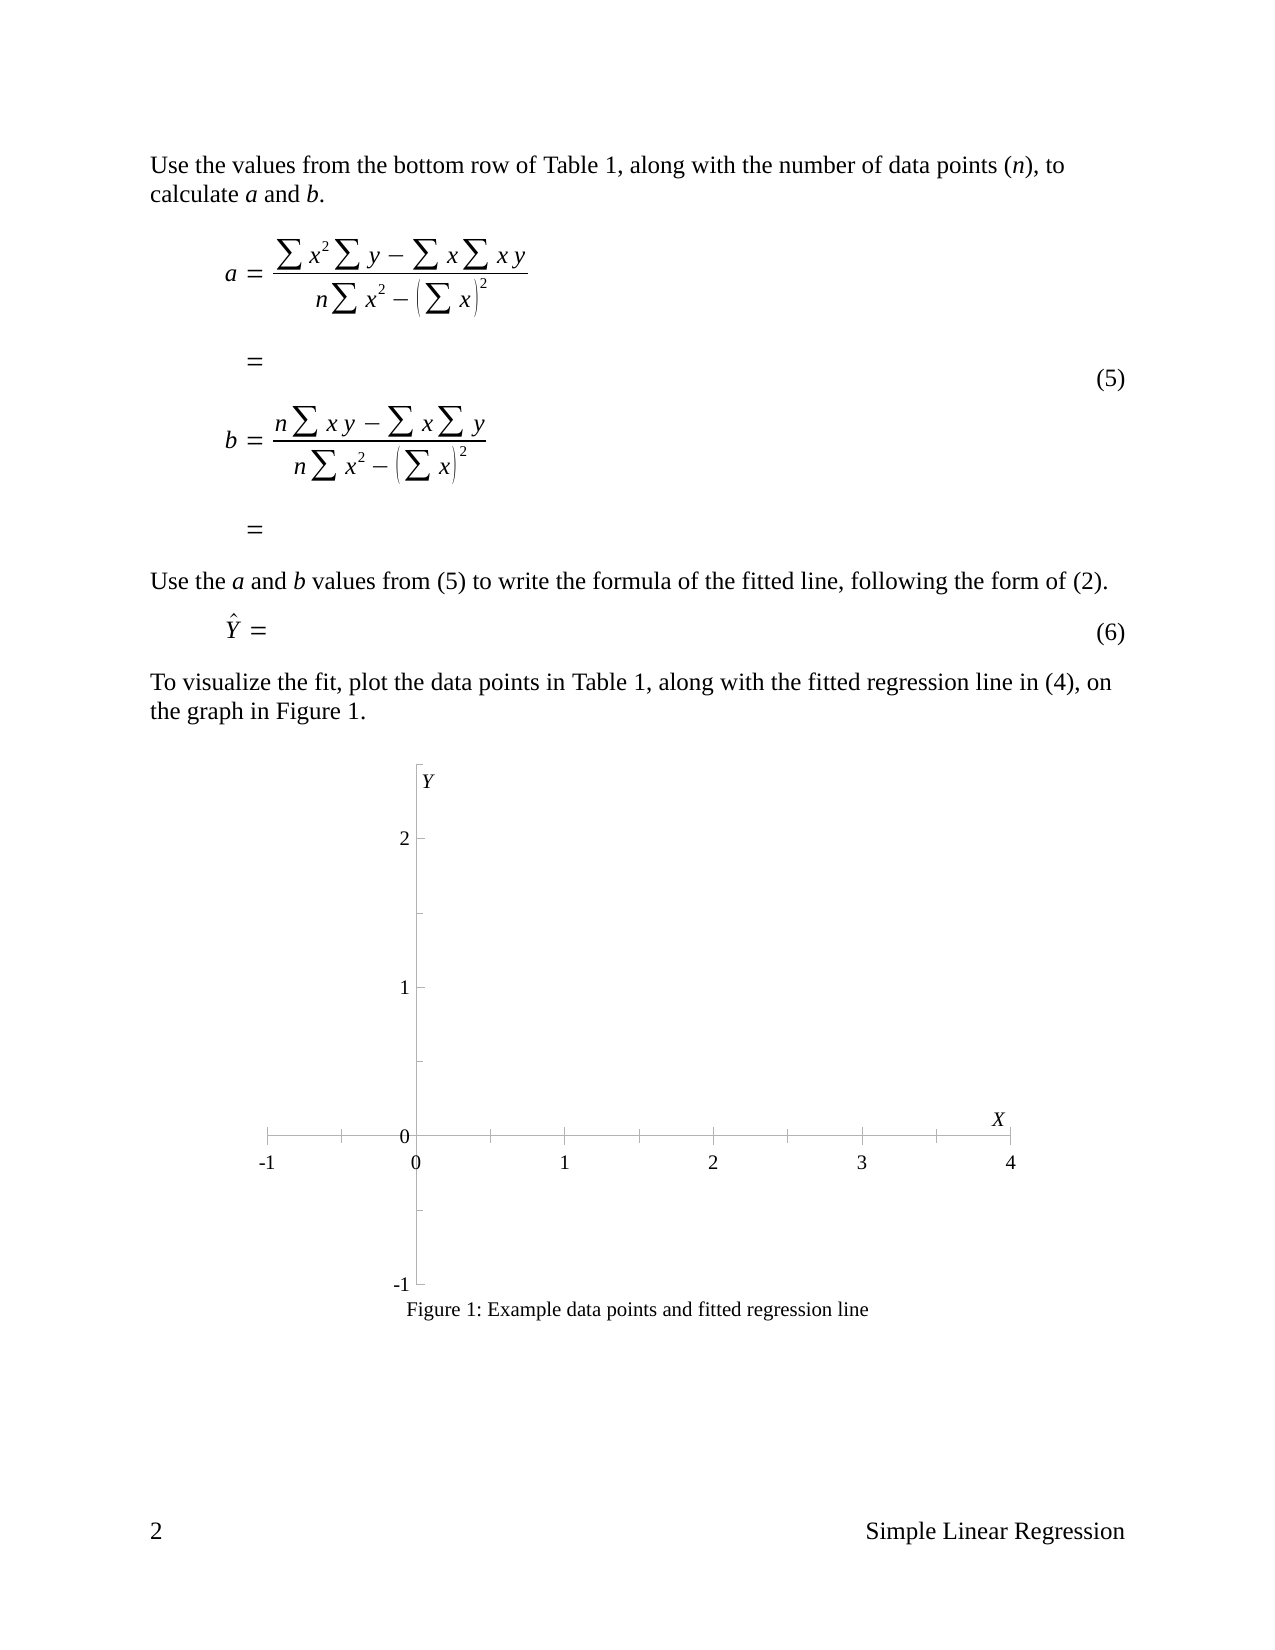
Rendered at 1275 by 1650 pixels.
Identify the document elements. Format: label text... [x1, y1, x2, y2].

text Figure 1: Example data points and fitted regression line [259, 764, 1016, 1321]
table_header (5) [1017, 208, 1125, 566]
text To visualize the fit, plot the data points in Table 1, along with the fitted regression line in (4), on the graph in Figure 1. [150, 667, 1125, 725]
table_header (6) [1017, 613, 1125, 667]
table_header [150, 208, 1017, 566]
text Use the a and b values from (5) to write the formula of the fitted line, following the form of (2). [150, 566, 1125, 595]
text Use the values from the bottom row of Table 1, along with the number of data points (n), to calculate a and b. [150, 150, 1125, 207]
table_header [150, 613, 1017, 667]
